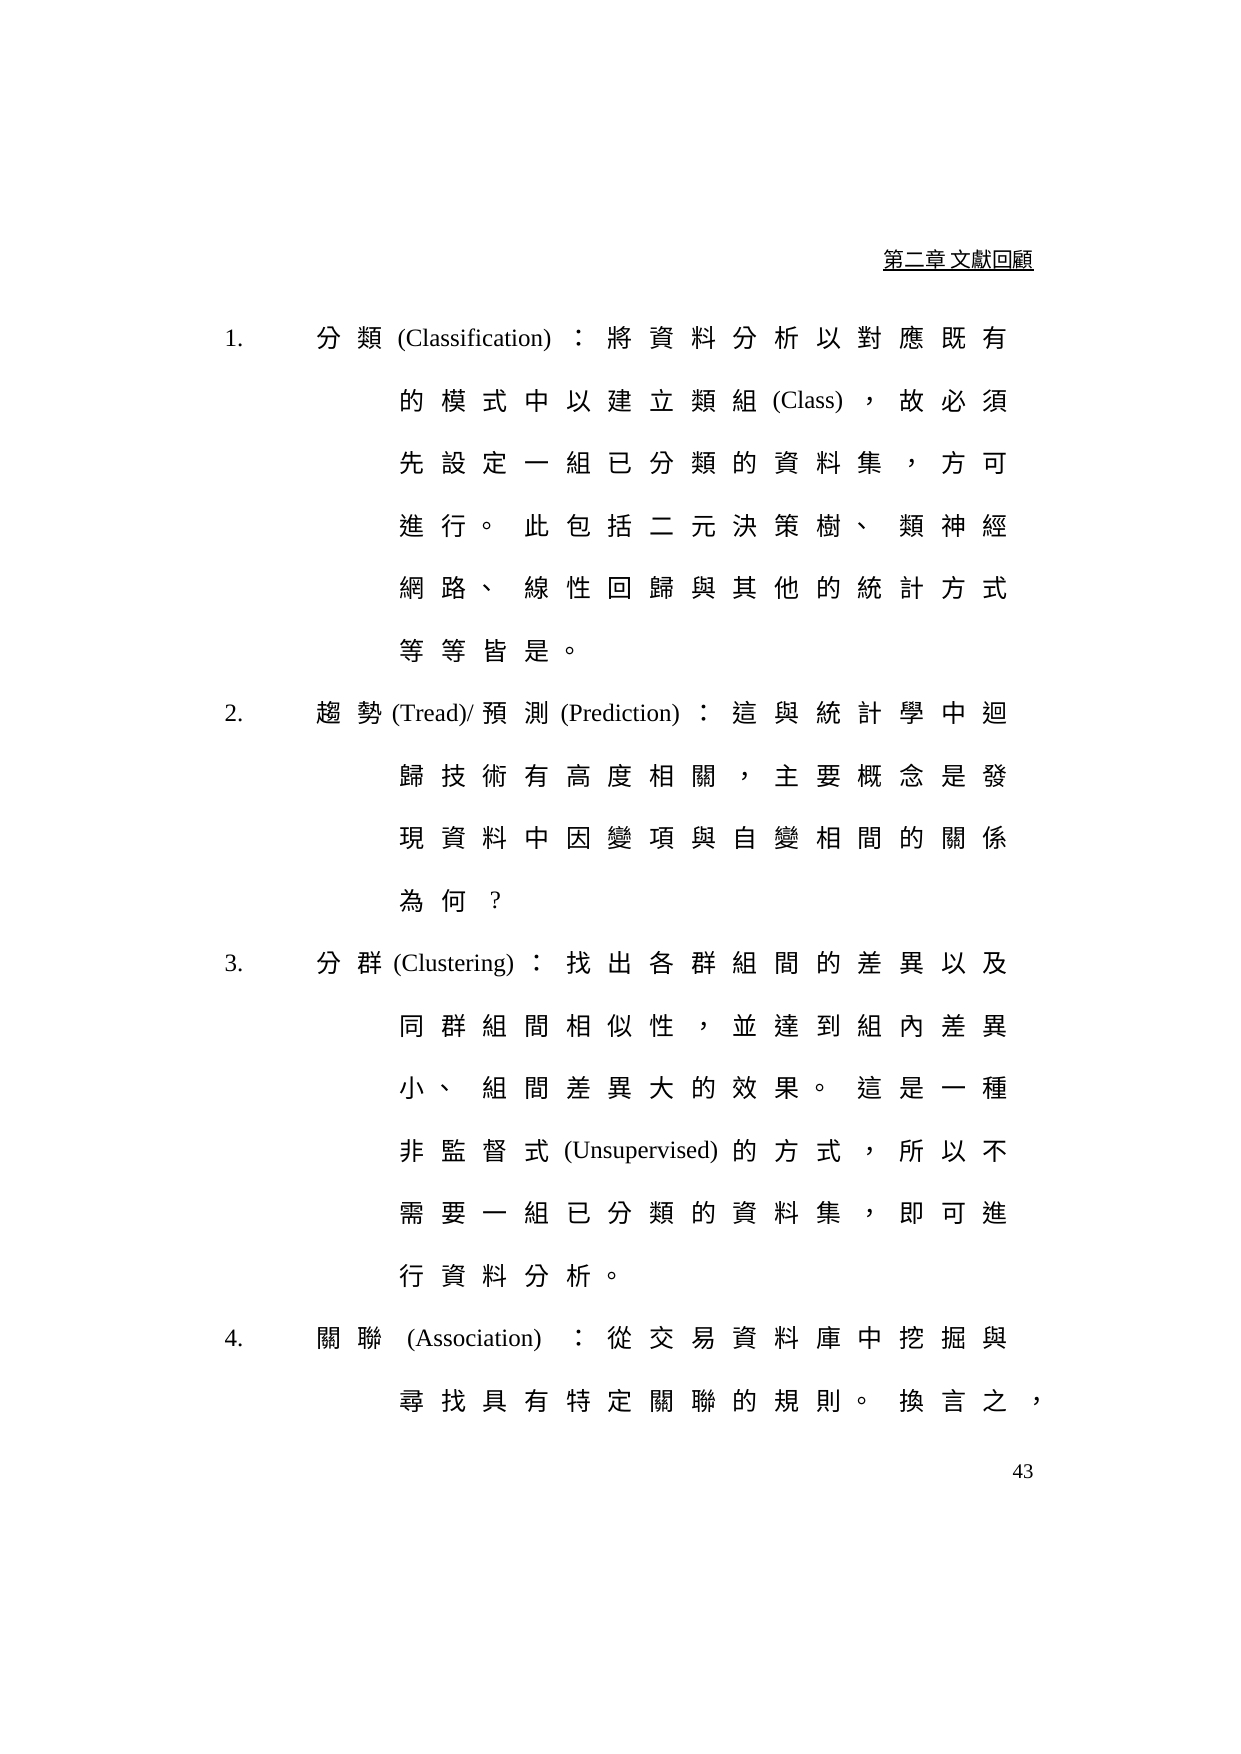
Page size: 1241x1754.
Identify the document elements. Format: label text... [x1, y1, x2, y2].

list 趨勢(Tread)/預測(Prediction)：這與統計學中迴歸技術有高度相關，主要概念是發現資料中因變項與自變相間的關係為何? [224, 670, 1016, 920]
list 分群(Clustering)：找出各群組間的差異以及同群組間相似性，並達到組內差異小、組間差異大的效果。這是一種非監督式(Unsupervised)的方式，所以不需要一組已分類的資料集，即可進行資料分析。 [224, 920, 1016, 1295]
list 分類(Classification)：將資料分析以對應既有的模式中以建立類組(Class)，故必須先設定一組已分類的資料集，方可進行。此包括二元決策樹、類神經網路、線性回歸與其他的統計方式等等皆是。 [224, 295, 1016, 670]
list 關聯(Association)：從交易資料庫中挖掘與尋找具有特定關聯的規則。換言之，就是將各種項目出現的頻率與關係與以分析，以獲取同時出現的關聯型態。 [224, 1295, 1016, 1420]
